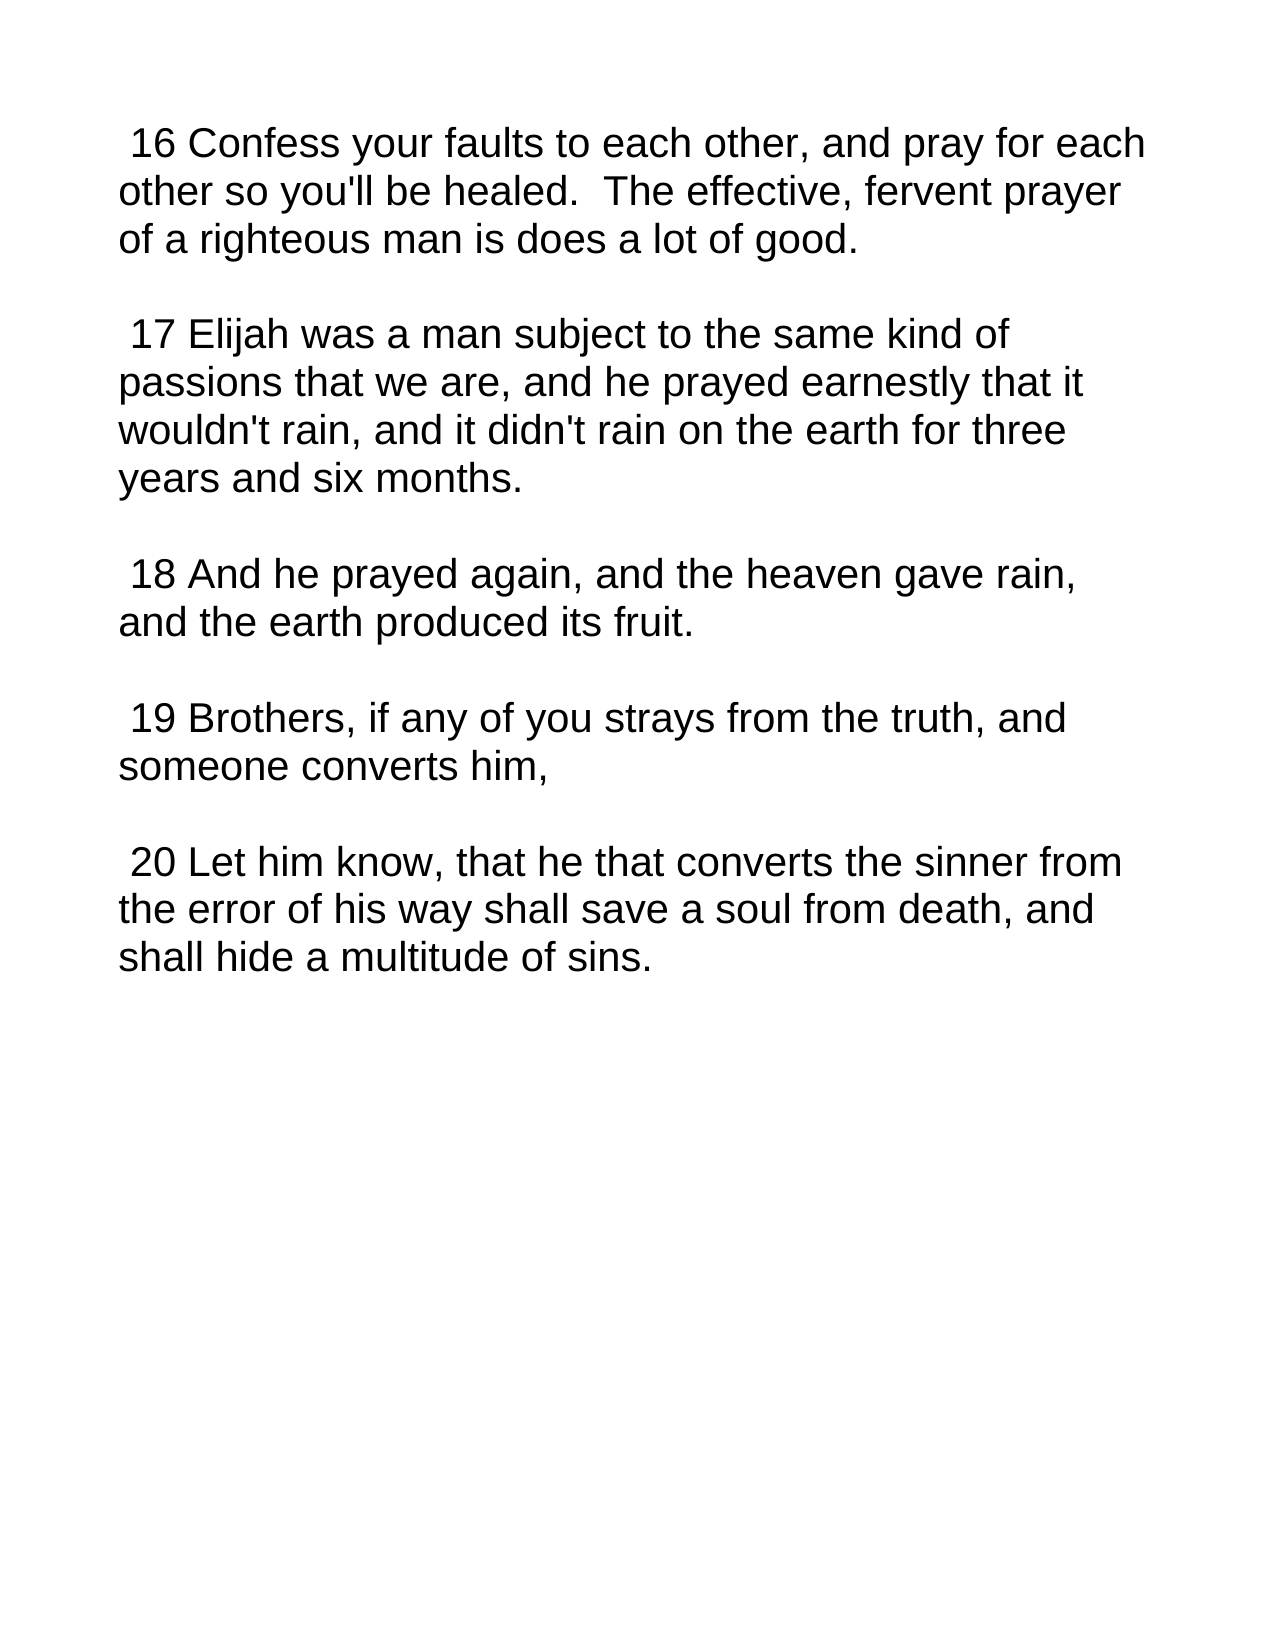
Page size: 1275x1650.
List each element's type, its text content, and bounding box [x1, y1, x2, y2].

text 19 Brothers, if any of you strays from the truth, and someone converts him, [118, 693, 1157, 789]
text 17 Elijah was a man subject to the same kind of passions that we are, and he prayed earnestly that it wouldn't rain, and it didn't rain on the earth for three years and six months. [118, 310, 1157, 501]
text 16 Confess your faults to each other, and pray for each other so you'll be healed. The effective, fervent prayer of a righteous man is does a lot of good. [118, 118, 1157, 262]
text 20 Let him know, that he that converts the sinner from the error of his way shall save a soul from death, and shall hide a multitude of sins. [118, 837, 1157, 981]
text 18 And he prayed again, and the heaven gave rain, and the earth produced its fruit. [118, 549, 1157, 645]
